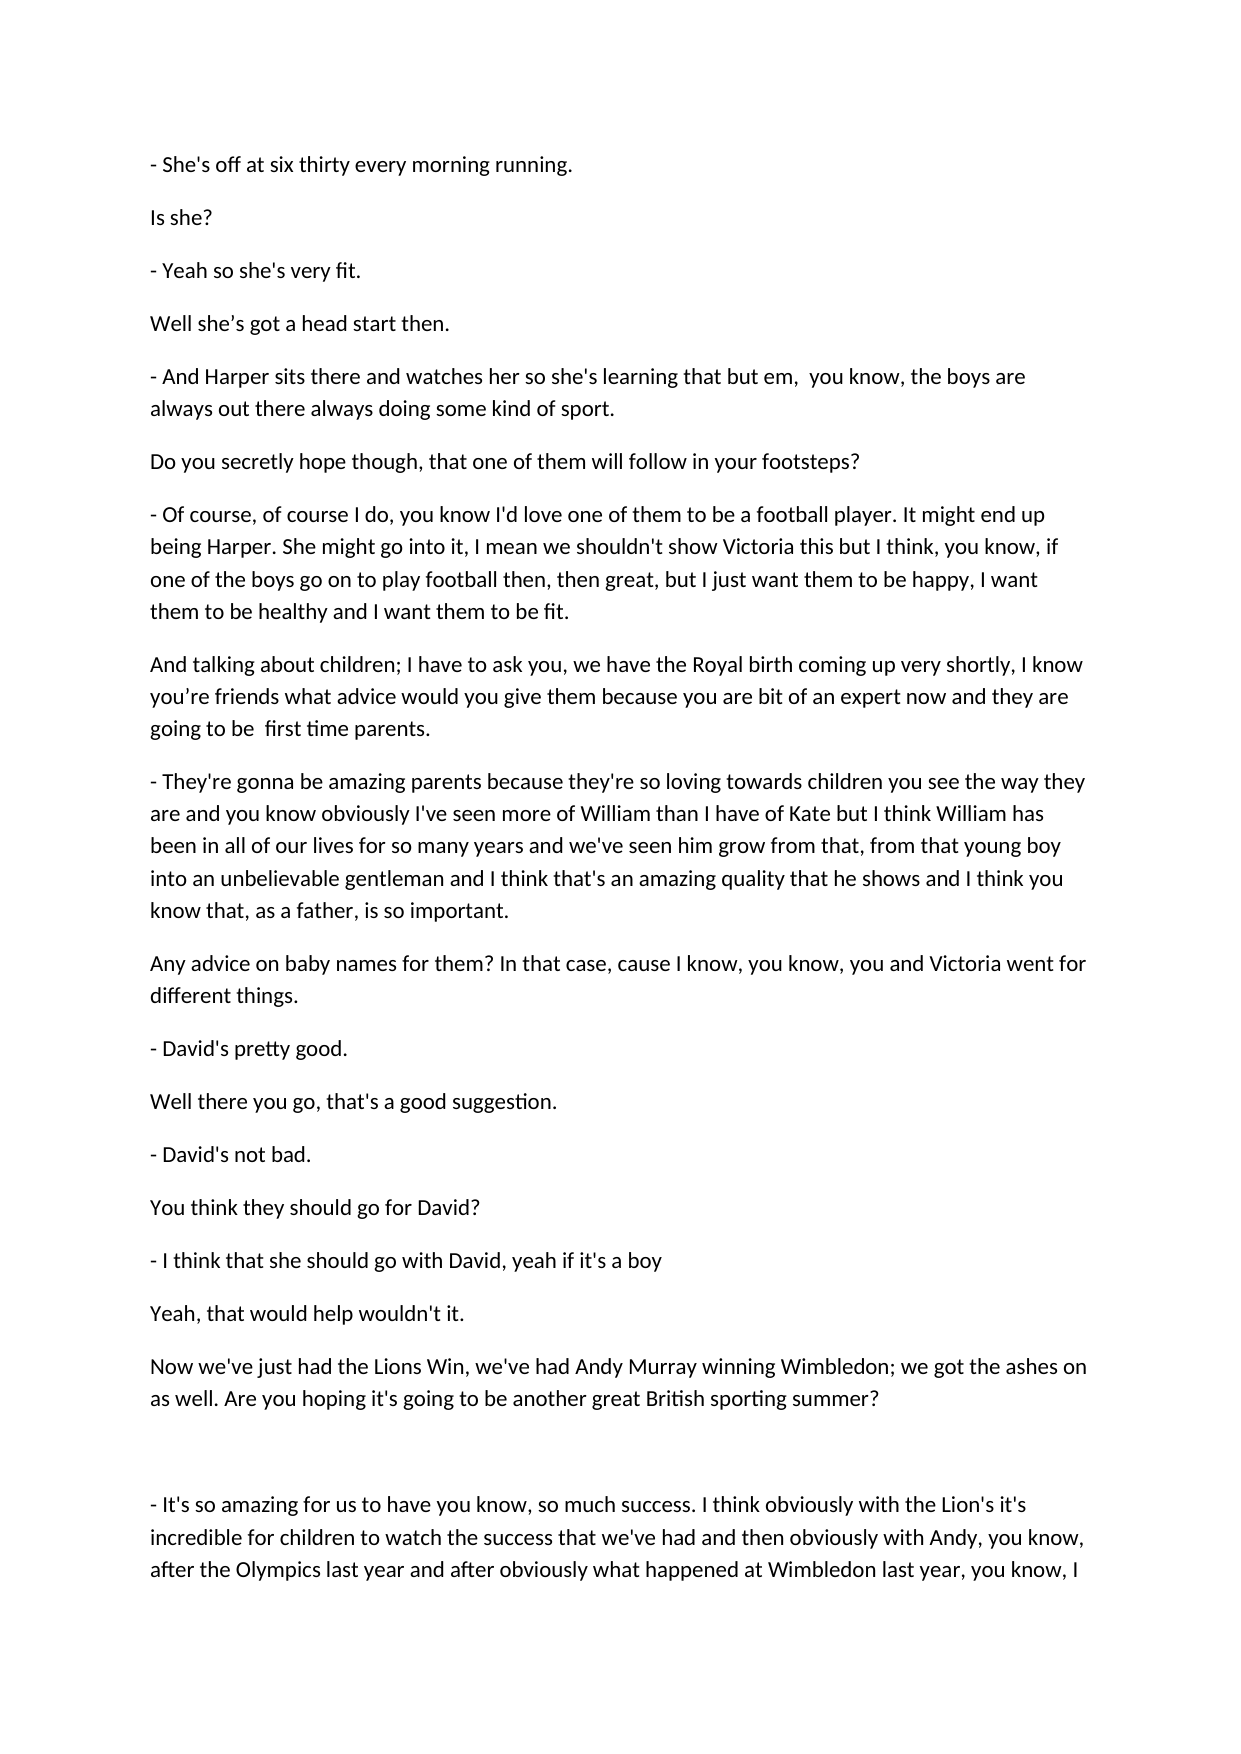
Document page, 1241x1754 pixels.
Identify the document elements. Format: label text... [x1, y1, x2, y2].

text - I think that she should go with David, yeah if it's a boy [150, 1246, 1090, 1274]
text - It's so amazing for us to have you know, so much success. I think obviously with the Lion's it's incredible for children to watch the success that we've had and then obviously with Andy, you know, after the Olympics last year and after obviously what happened at Wimbledon last year, you know, I [150, 1491, 1090, 1583]
text Well she’s got a head start then. [150, 309, 1090, 337]
text - They're gonna be amazing parents because they're so loving towards children you see the way they are and you know obviously I've seen more of William than I have of Kate but I think William has been in all of our lives for so many years and we've seen him grow from that, from that young boy into an unbelievable gentleman and I think that's an amazing quality that he shows and I think you know that, as a father, is so important. [150, 767, 1090, 924]
text - David's not bad. [150, 1140, 1090, 1168]
text Well there you go, that's a good suggestion. [150, 1087, 1090, 1115]
text - She's off at six thirty every morning running. [150, 150, 1090, 178]
text - Of course, of course I do, you know I'd love one of them to be a football player. It might end up being Harper. She might go into it, I mean we shouldn't show Victoria this but I think, you know, if one of the boys go on to play football then, then great, but I just want them to be happy, I want them to be healthy and I want them to be fit. [150, 500, 1090, 625]
text Yeah, that would help wouldn't it. [150, 1299, 1090, 1327]
text - And Harper sits there and watches her so she's learning that but em, you know, the boys are always out there always doing some kind of sport. [150, 362, 1090, 422]
text Is she? [150, 203, 1090, 231]
text - Yeah so she's very fit. [150, 256, 1090, 284]
text Do you secretly hope though, that one of them will follow in your footsteps? [150, 447, 1090, 475]
text And talking about children; I have to ask you, we have the Royal birth coming up very shortly, I know you’re friends what advice would you give them because you are bit of an expert now and they are going to be first time parents. [150, 650, 1090, 742]
text - David's pretty good. [150, 1034, 1090, 1062]
text You think they should go for David? [150, 1193, 1090, 1221]
text Any advice on baby names for them? In that case, cause I know, you know, you and Victoria went for different things. [150, 949, 1090, 1009]
text Now we've just had the Lions Win, we've had Andy Murray winning Wimbledon; we got the ashes on as well. Are you hoping it's going to be another great British sporting summer? [150, 1352, 1090, 1413]
